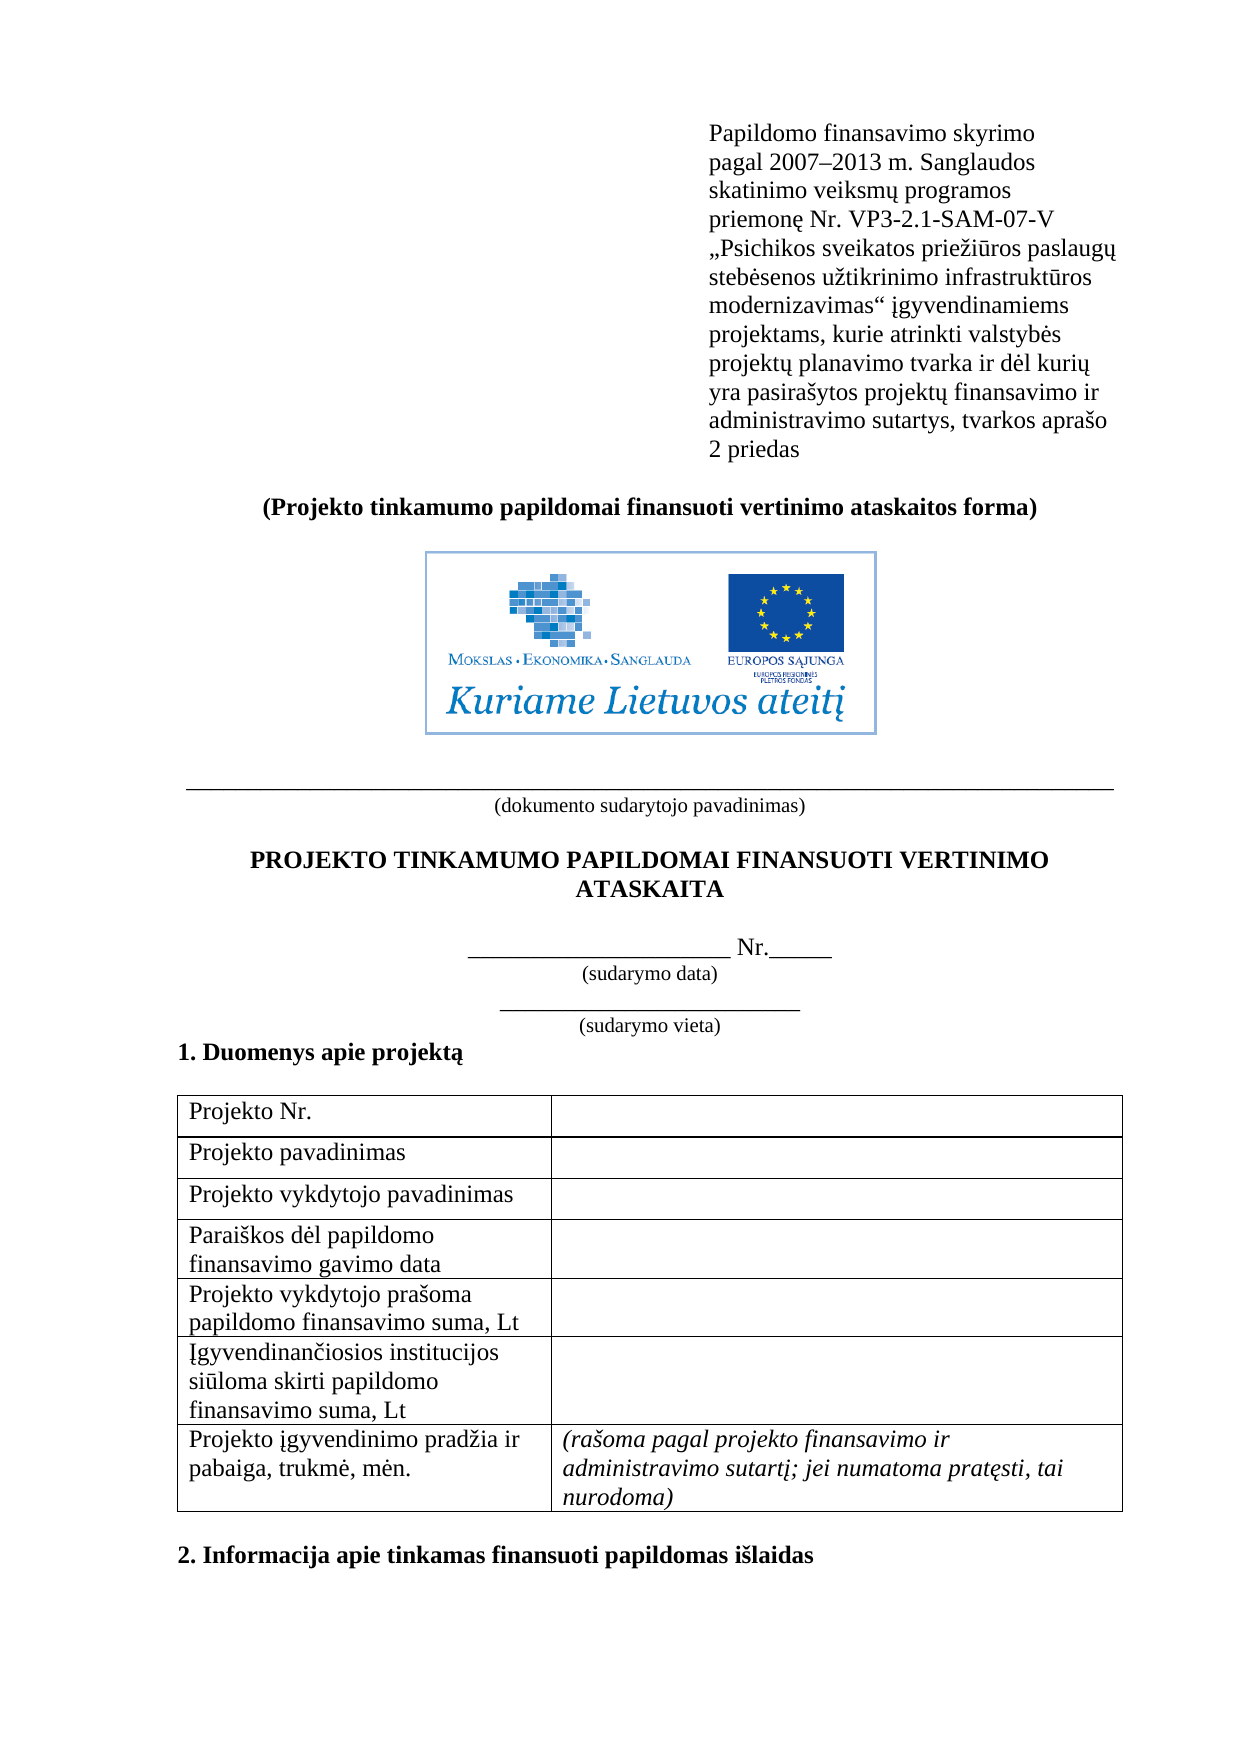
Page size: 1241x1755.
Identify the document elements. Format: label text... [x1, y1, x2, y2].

text administravimo sutartys, tvarkos aprašo [177, 406, 1122, 434]
text „Psichikos sveikatos priežiūros paslaugų [177, 233, 1122, 262]
table_cell [552, 1138, 1122, 1178]
text 2 priedas [177, 434, 1122, 463]
text ________________________ [177, 985, 1122, 1013]
table_cell (rašoma pagal projekto finansavimo ir administravimo sutartį; jei numatoma pratęsti, tai nurodoma) [552, 1425, 1122, 1511]
table_cell Paraiškos dėl papildomo finansavimo gavimo data [178, 1220, 551, 1278]
table_cell Projekto įgyvendinimo pradžia ir pabaiga, trukmė, mėn. [178, 1425, 551, 1511]
text (Projekto tinkamumo papildomai finansuoti vertinimo ataskaitos forma) [177, 492, 1122, 521]
text skatinimo veiksmų programos [177, 176, 1122, 204]
table_cell Įgyvendinančiosios institucijos siūloma skirti papildomo finansavimo suma, Lt [178, 1337, 551, 1423]
table_cell Projekto pavadinimas [178, 1138, 551, 1178]
text 2. Informacija apie tinkamas finansuoti papildomas išlaidas [177, 1541, 1122, 1569]
table_cell [552, 1220, 1122, 1278]
text yra pasirašytos projektų finansavimo ir [177, 377, 1122, 406]
table_header [552, 1096, 1122, 1136]
table_cell [552, 1179, 1122, 1219]
table_cell Projekto vykdytojo prašoma papildomo finansavimo suma, Lt [178, 1279, 551, 1336]
text projektams, kurie atrinkti valstybės [177, 319, 1122, 348]
text (sudarymo vieta) [177, 1013, 1122, 1037]
text (dokumento sudarytojo pavadinimas) [177, 793, 1122, 817]
table_header Projekto Nr. [178, 1096, 551, 1136]
text _ [177, 764, 1122, 793]
text _____________________ Nr._____ [177, 932, 1122, 961]
text pagal 2007–2013 m. Sanglaudos [177, 147, 1122, 176]
text priemonę Nr. VP3-2.1-SAM-07-V [177, 204, 1122, 233]
text 1. Duomenys apie projektą [177, 1037, 1122, 1066]
table_cell Projekto vykdytojo pavadinimas [178, 1179, 551, 1219]
text stebėsenos užtikrinimo infrastruktūros [177, 262, 1122, 291]
text modernizavimas“ įgyvendinamiems [177, 291, 1122, 319]
text projektų planavimo tvarka ir dėl kurių [177, 348, 1122, 377]
text PROJEKTO TINKAMUMO PAPILDOMAI FINANSUOTI VERTINIMO ATASKAITA [177, 846, 1122, 903]
table_cell [552, 1279, 1122, 1336]
text Papildomo finansavimo skyrimo [177, 118, 1122, 147]
text (sudarymo data) [177, 961, 1122, 985]
table_cell [552, 1337, 1122, 1423]
